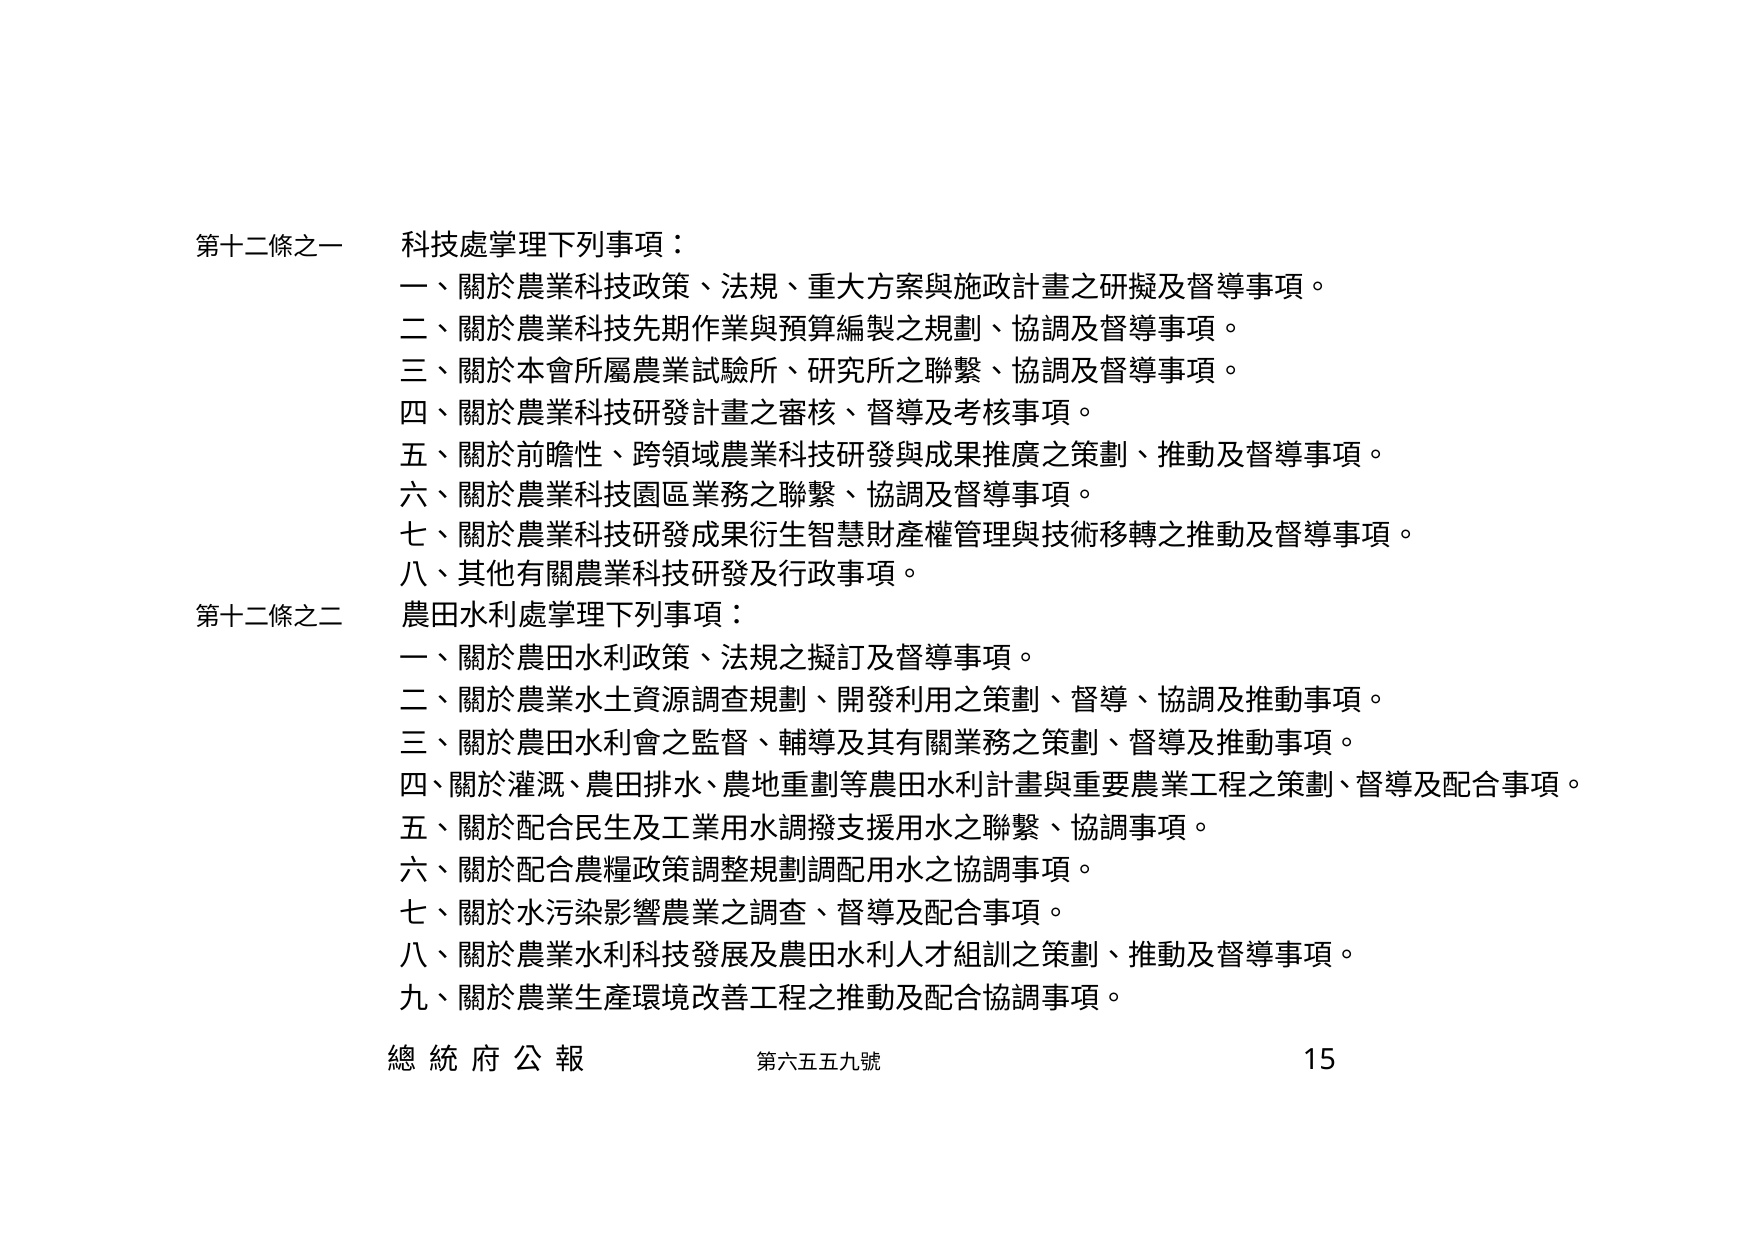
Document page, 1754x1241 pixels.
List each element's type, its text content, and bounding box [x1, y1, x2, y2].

text 三、關於農田水利會之監督、輔導及其有關業務之策劃、督導及推動事項。 [399, 719, 1559, 762]
text 七、關於農業科技研發成果衍生智慧財產權管理與技術移轉之推動及督導事項。 [399, 513, 1559, 553]
text 六、關於農業科技園區業務之聯繫、協調及督導事項。 [399, 474, 1559, 513]
text 六、關於配合農糧政策調整規劃調配用水之協調事項。 [399, 847, 1559, 889]
text 四、關於灌溉、農田排水、農地重劃等農田水利計畫與重要農業工程之策劃、督導及配合事項。 [399, 762, 1559, 804]
text 第十二條之一 科技處掌理下列事項： [195, 222, 1559, 264]
text 三、關於本會所屬農業試驗所、研究所之聯繫、協調及督導事項。 [399, 348, 1559, 390]
text 五、關於配合民生及工業用水調撥支援用水之聯繫、協調事項。 [399, 804, 1559, 847]
text 七、關於水污染影響農業之調查、督導及配合事項。 [399, 889, 1559, 932]
text 二、關於農業科技先期作業與預算編製之規劃、協調及督導事項。 [399, 306, 1559, 348]
text 五、關於前瞻性、跨領域農業科技研發與成果推廣之策劃、推動及督導事項。 [399, 432, 1559, 474]
text 九、關於農業生產環境改善工程之推動及配合協調事項。 [399, 974, 1559, 1017]
text 一、關於農業科技政策、法規、重大方案與施政計畫之研擬及督導事項。 [399, 264, 1559, 306]
text 四、關於農業科技研發計畫之審核、督導及考核事項。 [399, 390, 1559, 432]
text 八、其他有關農業科技研發及行政事項。 [399, 553, 1559, 592]
text 八、關於農業水利科技發展及農田水利人才組訓之策劃、推動及督導事項。 [399, 932, 1559, 974]
text 二、關於農業水土資源調查規劃、開發利用之策劃、督導、協調及推動事項。 [399, 677, 1559, 719]
text 第十二條之二 農田水利處掌理下列事項： [195, 592, 1559, 634]
text 一、關於農田水利政策、法規之擬訂及督導事項。 [399, 634, 1559, 677]
